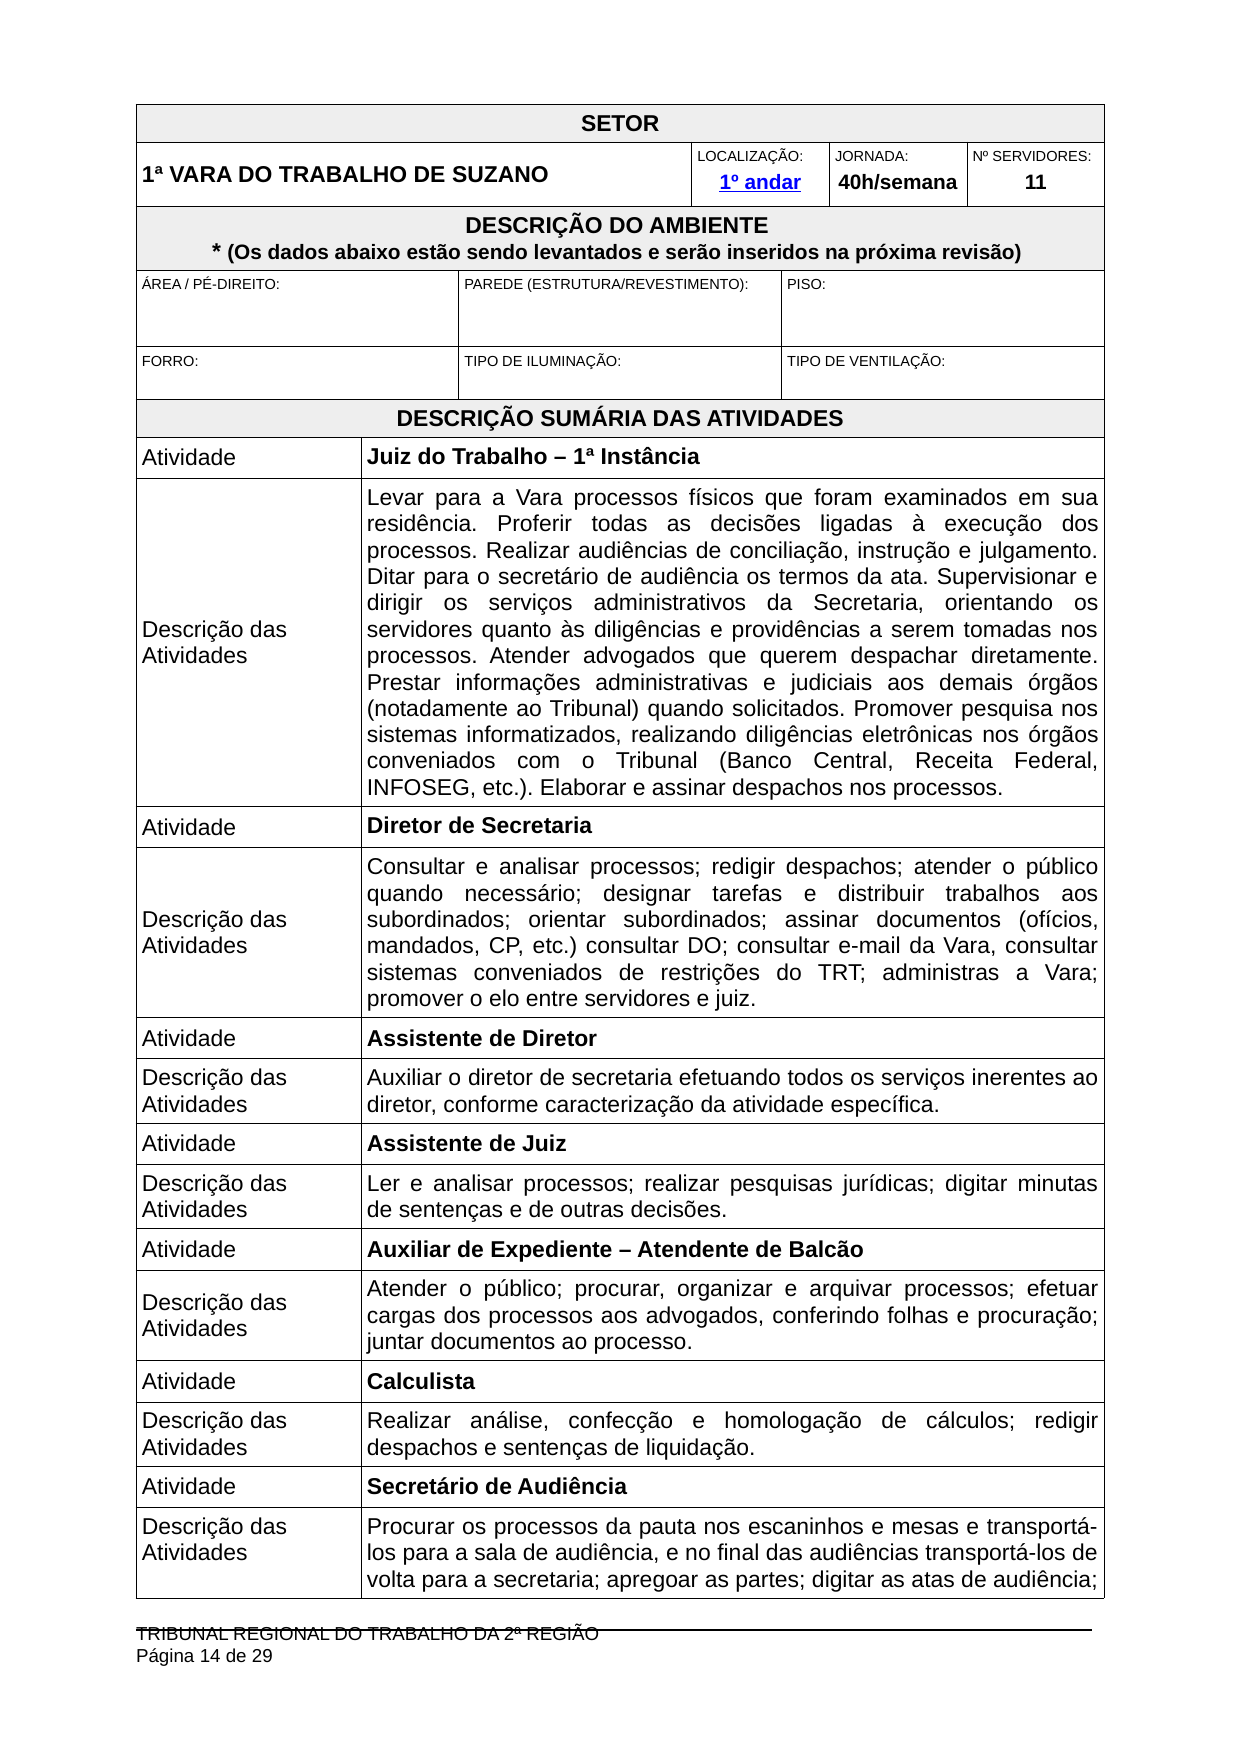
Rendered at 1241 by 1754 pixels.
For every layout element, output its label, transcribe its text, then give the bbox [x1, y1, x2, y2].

table_cell Descrição das Atividades [137, 1165, 361, 1228]
table_cell DESCRIÇÃO SUMÁRIA DAS ATIVIDADES [137, 400, 1104, 437]
table_cell Descrição das Atividades [137, 1508, 361, 1598]
table_cell Atividade [137, 438, 361, 478]
table_cell Auxiliar o diretor de secretaria efetuando todos os serviços inerentes ao diretor, conforme caracterização da atividade específica. [362, 1059, 1104, 1123]
table_cell Atividade [137, 1467, 361, 1507]
table_cell Realizar análise, confecção e homologação de cálculos; redigir despachos e sentenças de liquidação. [362, 1403, 1104, 1466]
table_cell Descrição das Atividades [137, 1271, 361, 1360]
table_cell Diretor de Secretaria [362, 807, 1104, 847]
table_cell Assistente de Juiz [362, 1124, 1104, 1164]
table_cell JORNADA: 40h/semana [830, 143, 967, 206]
table_cell Atividade [137, 1018, 361, 1058]
table_cell Descrição das Atividades [137, 1403, 361, 1466]
table_header SETOR [137, 105, 1104, 142]
table_cell Descrição das Atividades [137, 1059, 361, 1123]
table_cell PISO: [782, 271, 1104, 346]
table_cell Auxiliar de Expediente – Atendente de Balcão [362, 1229, 1104, 1269]
table_cell Atender o público; procurar, organizar e arquivar processos; efetuar cargas dos processos aos advogados, conferindo folhas e procuração; juntar documentos ao processo. [362, 1271, 1104, 1360]
table_cell LOCALIZAÇÃO: 1º andar [692, 143, 829, 206]
table_cell TIPO DE VENTILAÇÃO: [782, 347, 1104, 399]
table_cell Ler e analisar processos; realizar pesquisas jurídicas; digitar minutas de sentenças e de outras decisões. [362, 1165, 1104, 1228]
table_cell ÁREA / PÉ-DIREITO: [137, 271, 458, 346]
table_cell 1ª VARA DO TRABALHO DE SUZANO [137, 143, 691, 206]
table_cell PAREDE (ESTRUTURA/REVESTIMENTO): [459, 271, 781, 346]
table_cell Procurar os processos da pauta nos escaninhos e mesas e transportá-los para a sala de audiência, e no final das audiências transportá-los de volta para a secretaria; apregoar as partes; digitar as atas de audiência; [362, 1508, 1104, 1598]
table_cell Descrição das Atividades [137, 479, 361, 806]
table_cell Atividade [137, 1361, 361, 1402]
table_cell TIPO DE ILUMINAÇÃO: [459, 347, 781, 399]
table_cell Assistente de Diretor [362, 1018, 1104, 1058]
table_cell Levar para a Vara processos físicos que foram examinados em sua residência. Proferir todas as decisões ligadas à execução dos processos. Realizar audiências de conciliação, instrução e julgamento. Ditar para o secretário de audiência os termos da ata. Supervisionar e dirigir os serviços administrativos da Secretaria, orientando os servidores quanto às diligências e providências a serem tomadas nos processos. Atender advogados que querem despachar diretamente. Prestar informações administrativas e judiciais aos demais órgãos (notadamente ao Tribunal) quando solicitados. Promover pesquisa nos sistemas informatizados, realizando diligências eletrônicas nos órgãos conveniados com o Tribunal (Banco Central, Receita Federal, INFOSEG, etc.). Elaborar e assinar despachos nos processos. [362, 479, 1104, 806]
table_cell Nº SERVIDORES: 11 [968, 143, 1104, 206]
table_cell DESCRIÇÃO DO AMBIENTE * (Os dados abaixo estão sendo levantados e serão inseridos na próxima revisão) [137, 207, 1104, 270]
table_cell Consultar e analisar processos; redigir despachos; atender o público quando necessário; designar tarefas e distribuir trabalhos aos subordinados; orientar subordinados; assinar documentos (ofícios, mandados, CP, etc.) consultar DO; consultar e-mail da Vara, consultar sistemas conveniados de restrições do TRT; administras a Vara; promover o elo entre servidores e juiz. [362, 848, 1104, 1017]
table_cell Calculista [362, 1361, 1104, 1402]
table_cell Juiz do Trabalho – 1ª Instância [362, 438, 1104, 478]
table_cell Atividade [137, 1124, 361, 1164]
table_cell Descrição das Atividades [137, 848, 361, 1017]
table_cell Atividade [137, 1229, 361, 1269]
table_cell Secretário de Audiência [362, 1467, 1104, 1507]
table_cell FORRO: [137, 347, 458, 399]
table_cell Atividade [137, 807, 361, 847]
